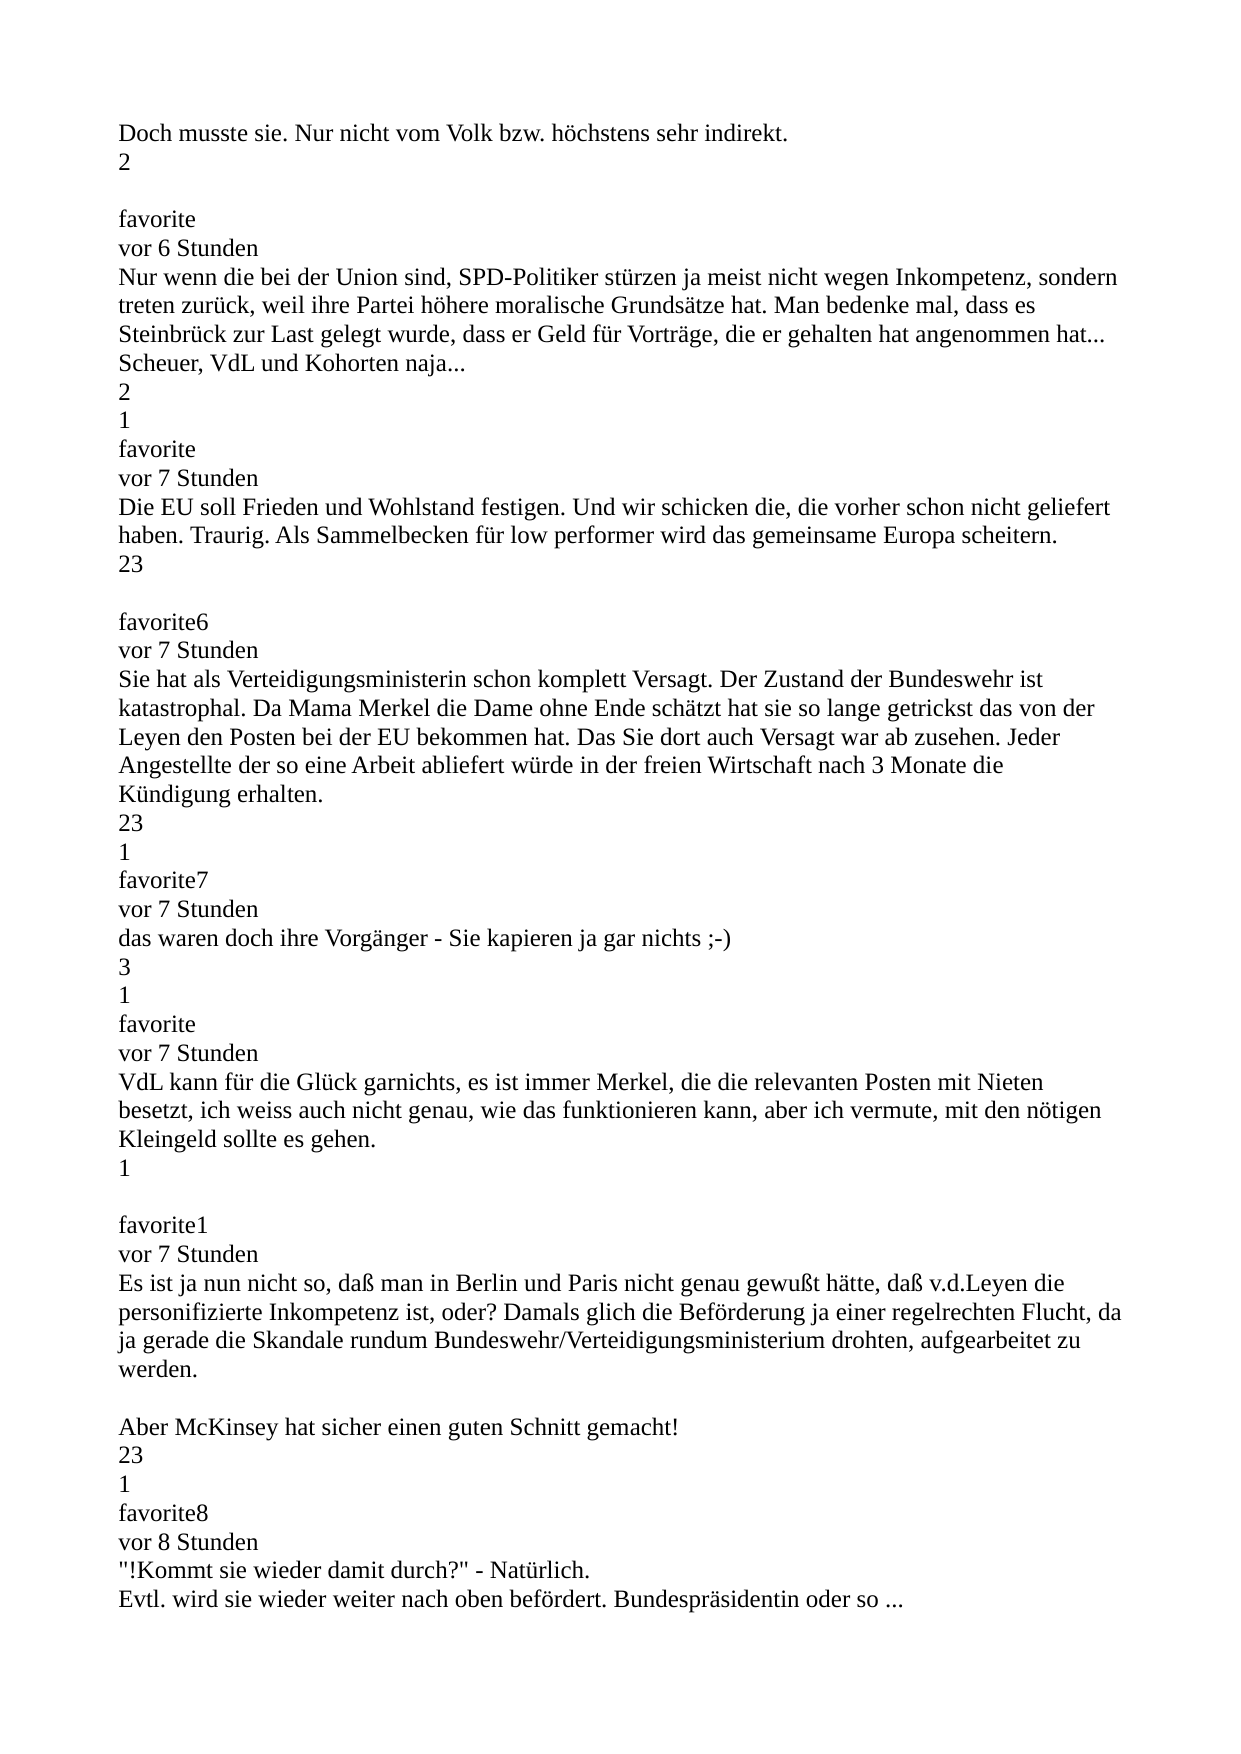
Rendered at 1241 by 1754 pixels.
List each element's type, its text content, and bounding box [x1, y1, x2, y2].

text favorite7 [118, 866, 1122, 894]
text Aber McKinsey hat sicher einen guten Schnitt gemacht! [118, 1412, 1122, 1441]
text vor 7 Stunden [118, 636, 1122, 664]
text 1 [118, 981, 1122, 1009]
text favorite [118, 204, 1122, 233]
text Die EU soll Frieden und Wohlstand festigen. Und wir schicken die, die vorher schon nicht geliefert haben. Traurig. Als Sammelbecken für low performer wird das gemeinsame Europa scheitern. [118, 492, 1122, 549]
text Es ist ja nun nicht so, daß man in Berlin und Paris nicht genau gewußt hätte, daß v.d.Leyen die personifizierte Inkompetenz ist, oder? Damals glich die Beförderung ja einer regelrechten Flucht, da ja gerade die Skandale rundum Bundeswehr/Verteidigungsministerium drohten, aufgearbeitet zu werden. [118, 1268, 1122, 1383]
text vor 8 Stunden [118, 1527, 1122, 1556]
text Nur wenn die bei der Union sind, SPD-Politiker stürzen ja meist nicht wegen Inkompetenz, sondern treten zurück, weil ihre Partei höhere moralische Grundsätze hat. Man bedenke mal, dass es Steinbrück zur Last gelegt wurde, dass er Geld für Vorträge, die er gehalten hat angenommen hat... Scheuer, VdL und Kohorten naja... [118, 262, 1122, 377]
text vor 7 Stunden [118, 463, 1122, 492]
text 23 [118, 808, 1122, 837]
text vor 7 Stunden [118, 894, 1122, 923]
text 1 [118, 406, 1122, 434]
text 2 [118, 147, 1122, 176]
text "!Kommt sie wieder damit durch?" - Natürlich. [118, 1556, 1122, 1584]
text favorite [118, 434, 1122, 463]
text 23 [118, 1441, 1122, 1469]
text vor 7 Stunden [118, 1038, 1122, 1067]
text 23 [118, 549, 1122, 578]
text favorite8 [118, 1498, 1122, 1527]
text Sie hat als Verteidigungsministerin schon komplett Versagt. Der Zustand der Bundeswehr ist katastrophal. Da Mama Merkel die Dame ohne Ende schätzt hat sie so lange getrickst das von der Leyen den Posten bei der EU bekommen hat. Das Sie dort auch Versagt war ab zusehen. Jeder Angestellte der so eine Arbeit abliefert würde in der freien Wirtschaft nach 3 Monate die Kündigung erhalten. [118, 664, 1122, 808]
text VdL kann für die Glück garnichts, es ist immer Merkel, die die relevanten Posten mit Nieten besetzt, ich weiss auch nicht genau, wie das funktionieren kann, aber ich vermute, mit den nötigen Kleingeld sollte es gehen. [118, 1067, 1122, 1153]
text Evtl. wird sie wieder weiter nach oben befördert. Bundespräsidentin oder so ... [118, 1584, 1122, 1613]
text 1 [118, 837, 1122, 866]
text 1 [118, 1469, 1122, 1498]
text 1 [118, 1153, 1122, 1182]
text favorite1 [118, 1211, 1122, 1239]
text vor 7 Stunden [118, 1239, 1122, 1268]
text favorite6 [118, 607, 1122, 636]
text vor 6 Stunden [118, 233, 1122, 262]
text das waren doch ihre Vorgänger - Sie kapieren ja gar nichts ;-) [118, 923, 1122, 952]
text favorite [118, 1009, 1122, 1038]
text 3 [118, 952, 1122, 981]
text Doch musste sie. Nur nicht vom Volk bzw. höchstens sehr indirekt. [118, 118, 1122, 147]
text 2 [118, 377, 1122, 406]
